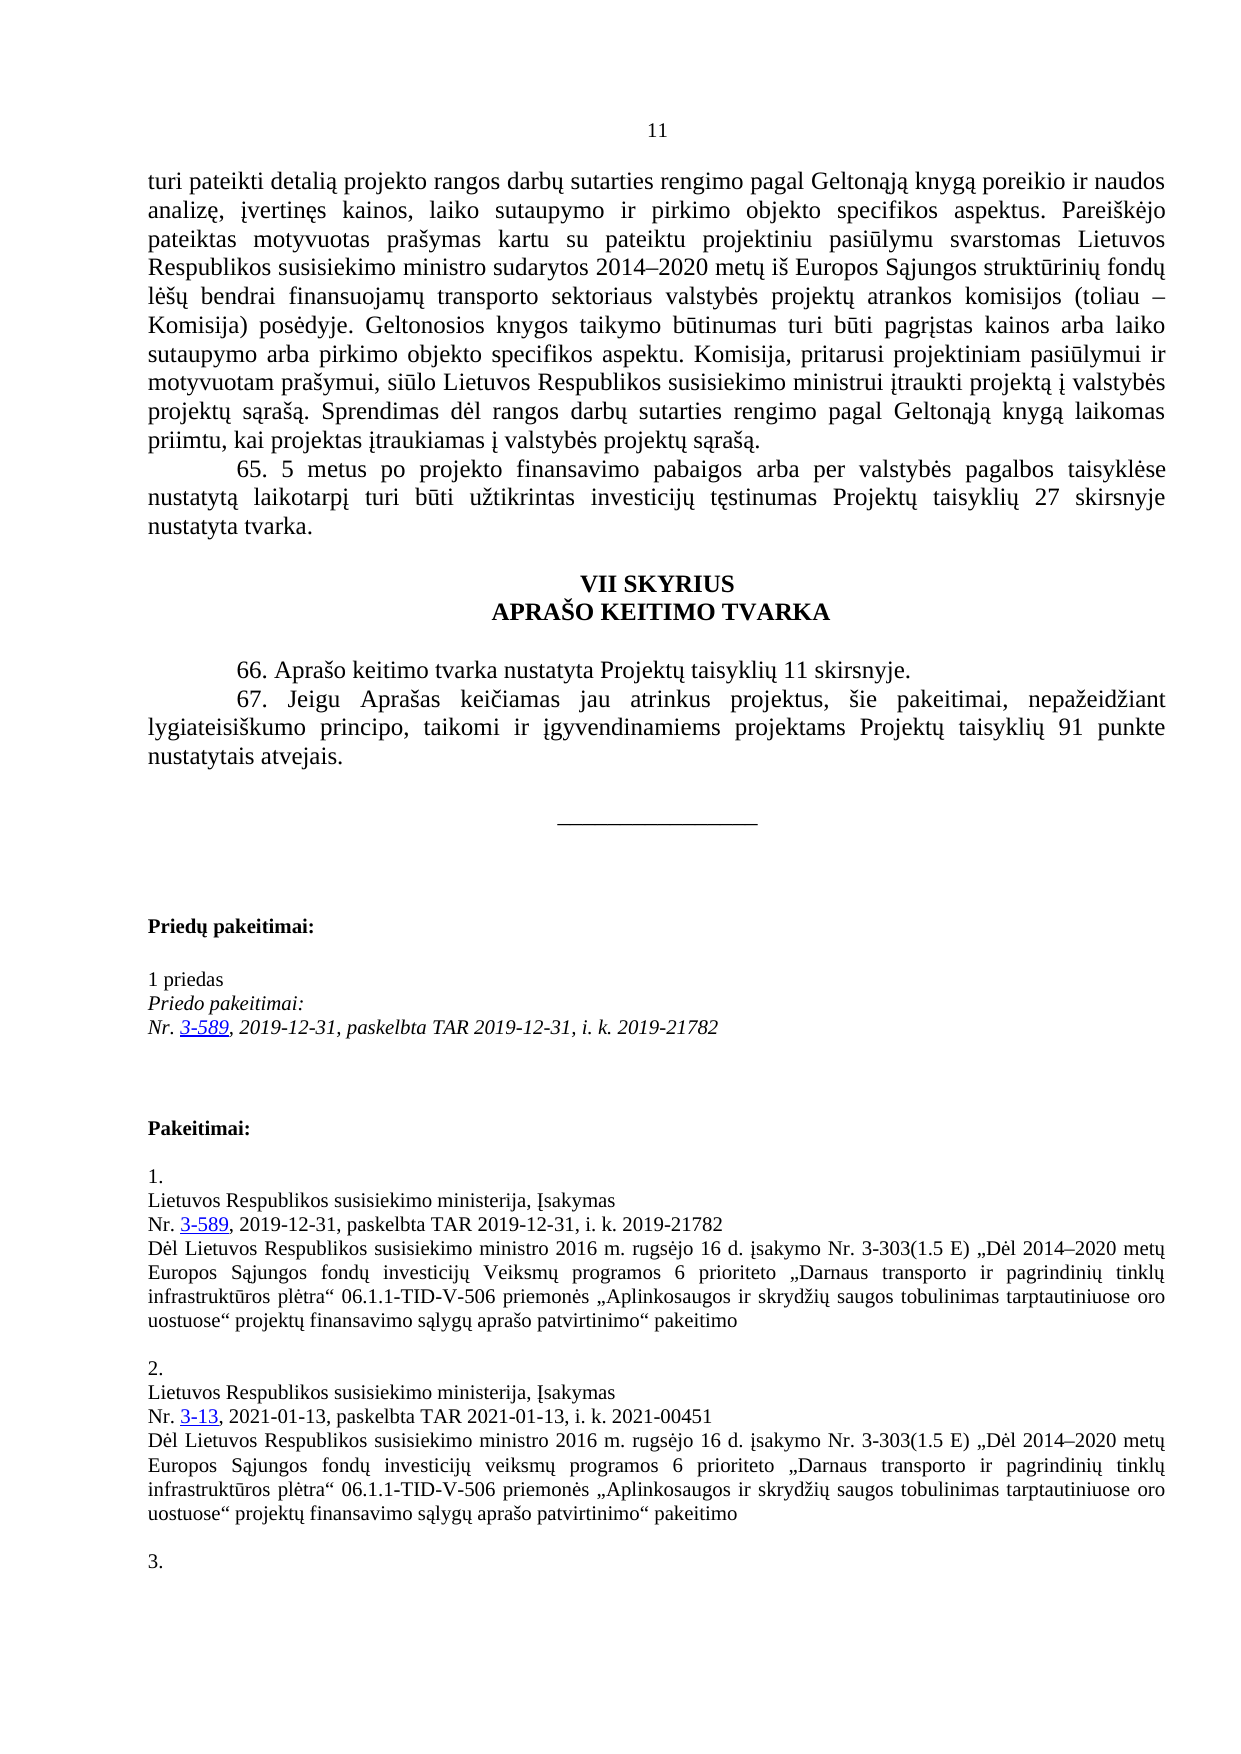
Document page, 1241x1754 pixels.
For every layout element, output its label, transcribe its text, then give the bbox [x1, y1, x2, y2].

text Priedų pakeitimai: [148, 914, 1167, 938]
text 65. 5 metus po projekto finansavimo pabaigos arba per valstybės pagalbos taisyklėse nustatytą laikotarpį turi būti užtikrintas investicijų tęstinumas Projektų taisyklių 27 skirsnyje nustatyta tvarka. [148, 454, 1167, 540]
text 2. [148, 1356, 1167, 1380]
text Dėl Lietuvos Respublikos susisiekimo ministro 2016 m. rugsėjo 16 d. įsakymo Nr. 3-303(1.5 E) „Dėl 2014–2020 metų Europos Sąjungos fondų investicijų Veiksmų programos 6 prioriteto „Darnaus transporto ir pagrindinių tinklų infrastruktūros plėtra“ 06.1.1-TID-V-506 priemonės „Aplinkosaugos ir skrydžių saugos tobulinimas tarptautiniuose oro uostuose“ projektų finansavimo sąlygų aprašo patvirtinimo“ pakeitimo [148, 1236, 1167, 1332]
text 66. Aprašo keitimo tvarka nustatyta Projektų taisyklių 11 skirsnyje. [148, 655, 1167, 684]
text Nr. 3-589, 2019-12-31, paskelbta TAR 2019-12-31, i. k. 2019-21782 [148, 1015, 1167, 1039]
text turi pateikti detalią projekto rangos darbų sutarties rengimo pagal Geltonąją knygą poreikio ir naudos analizę, įvertinęs kainos, laiko sutaupymo ir pirkimo objekto specifikos aspektus. Pareiškėjo pateiktas motyvuotas prašymas kartu su pateiktu projektiniu pasiūlymu svarstomas Lietuvos Respublikos susisiekimo ministro sudarytos 2014–2020 metų iš Europos Sąjungos struktūrinių fondų lėšų bendrai finansuojamų transporto sektoriaus valstybės projektų atrankos komisijos (toliau – Komisija) posėdyje. Geltonosios knygos taikymo būtinumas turi būti pagrįstas kainos arba laiko sutaupymo arba pirkimo objekto specifikos aspektu. Komisija, pritarusi projektiniam pasiūlymui ir motyvuotam prašymui, siūlo Lietuvos Respublikos susisiekimo ministrui įtraukti projektą į valstybės projektų sąrašą. Sprendimas dėl rangos darbų sutarties rengimo pagal Geltonąją knygą laikomas priimtu, kai projektas įtraukiamas į valstybės projektų sąrašą. [148, 166, 1167, 454]
text ________________ [148, 799, 1167, 827]
text Nr. 3-13, 2021-01-13, paskelbta TAR 2021-01-13, i. k. 2021-00451 [148, 1404, 1167, 1428]
text Lietuvos Respublikos susisiekimo ministerija, Įsakymas [148, 1188, 1167, 1212]
text APRAŠO KEITIMO TVARKA [148, 597, 1167, 626]
text Pakeitimai: [148, 1116, 1167, 1140]
text 1. [148, 1164, 1167, 1188]
text Dėl Lietuvos Respublikos susisiekimo ministro 2016 m. rugsėjo 16 d. įsakymo Nr. 3-303(1.5 E) „Dėl 2014–2020 metų Europos Sąjungos fondų investicijų veiksmų programos 6 prioriteto „Darnaus transporto ir pagrindinių tinklų infrastruktūros plėtra“ 06.1.1-TID-V-506 priemonės „Aplinkosaugos ir skrydžių saugos tobulinimas tarptautiniuose oro uostuose“ projektų finansavimo sąlygų aprašo patvirtinimo“ pakeitimo [148, 1428, 1167, 1525]
text 3. [148, 1549, 1167, 1573]
text 67. Jeigu Aprašas keičiamas jau atrinkus projektus, šie pakeitimai, nepažeidžiant lygiateisiškumo principo, taikomi ir įgyvendinamiems projektams Projektų taisyklių 91 punkte nustatytais atvejais. [148, 684, 1167, 770]
text 1 priedas [148, 967, 1167, 991]
text VII SKYRIUS [148, 569, 1167, 597]
text Nr. 3-589, 2019-12-31, paskelbta TAR 2019-12-31, i. k. 2019-21782 [148, 1212, 1167, 1236]
text Priedo pakeitimai: [148, 991, 1167, 1015]
text Lietuvos Respublikos susisiekimo ministerija, Įsakymas [148, 1380, 1167, 1404]
